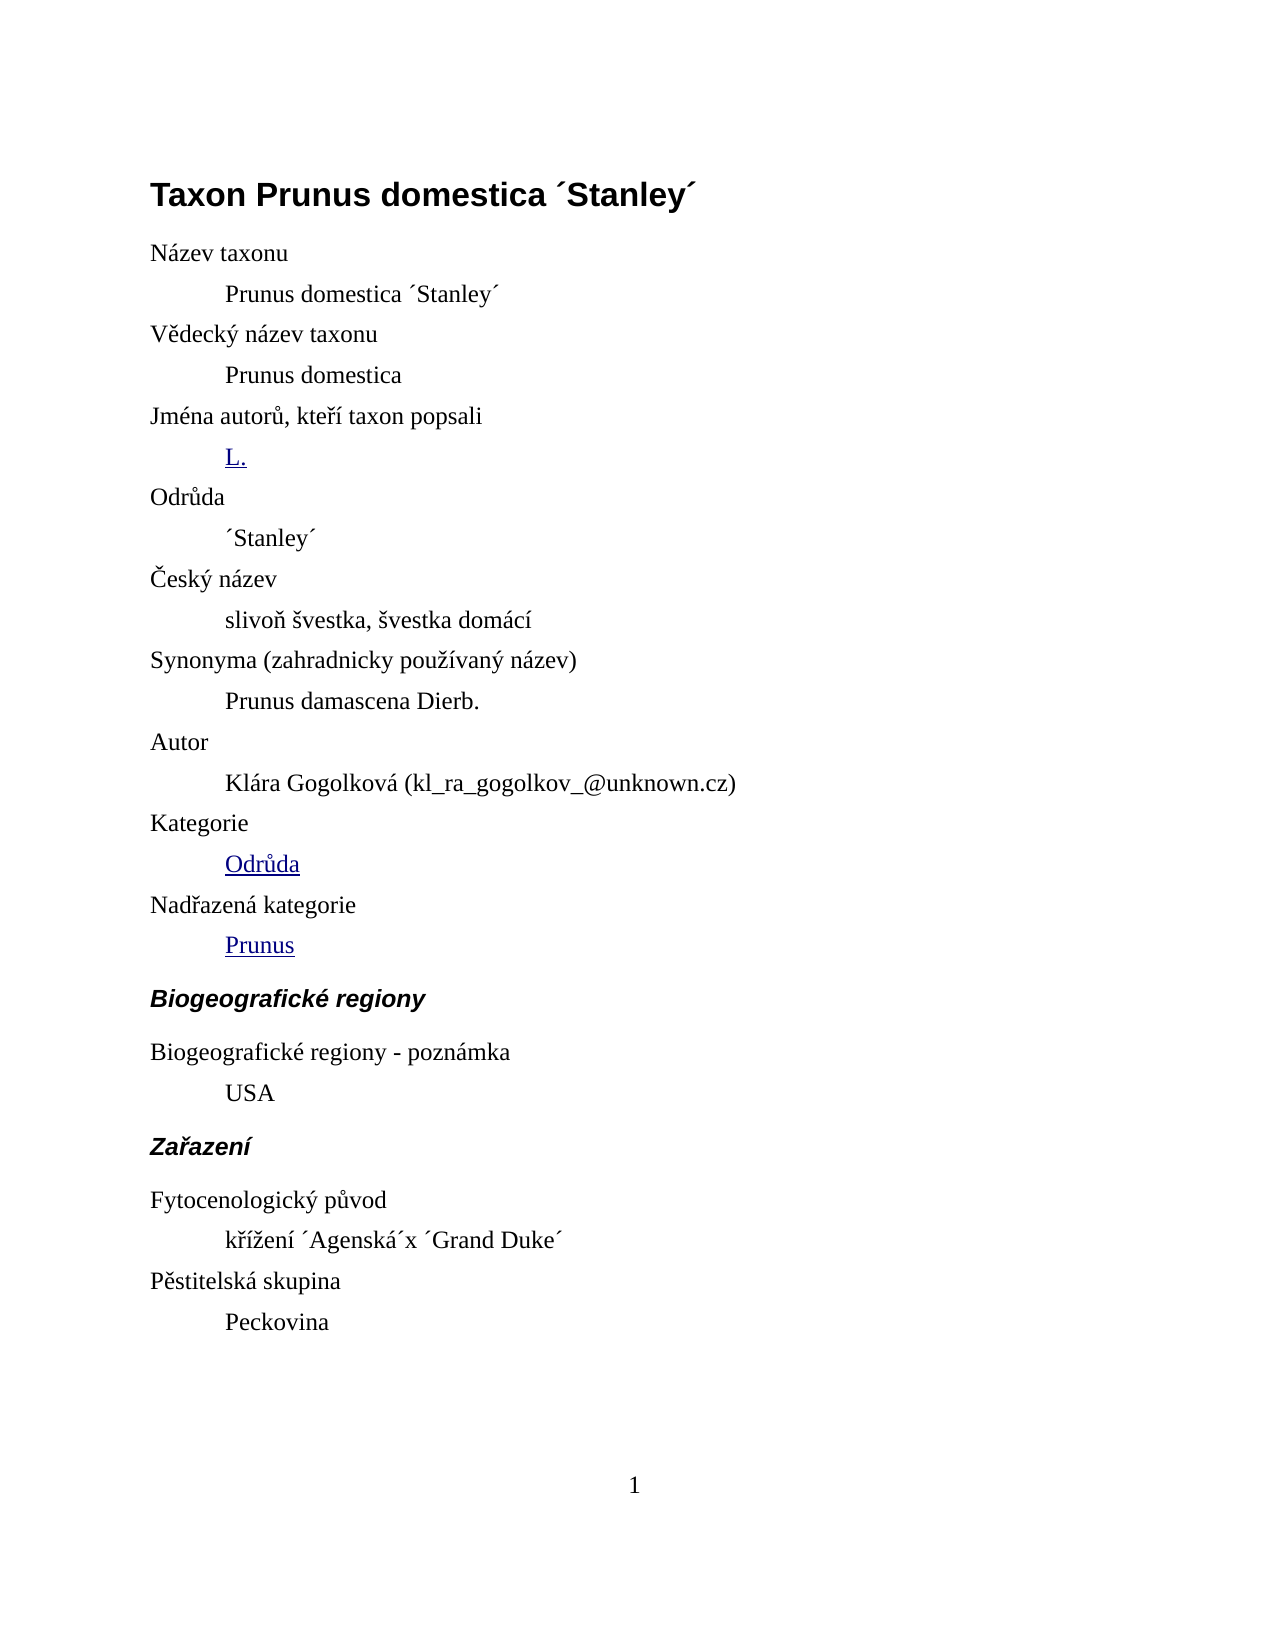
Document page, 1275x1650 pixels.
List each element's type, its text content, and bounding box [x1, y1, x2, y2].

text USA [225, 1078, 1125, 1107]
text Klára Gogolková (kl_ra_gogolkov_@unknown.cz) [225, 768, 1125, 796]
text Jména autorů, kteří taxon popsali [150, 401, 1125, 430]
text Fytocenologický původ [150, 1185, 1125, 1213]
subtitle Zařazení [150, 1132, 1125, 1160]
text slivoň švestka, švestka domácí [225, 605, 1125, 633]
text Odrůda [225, 849, 1125, 878]
text Český název [150, 564, 1125, 593]
text Autor [150, 727, 1125, 756]
text Vědecký název taxonu [150, 319, 1125, 348]
text L. [225, 442, 1125, 471]
text Biogeografické regiony - poznámka [150, 1037, 1125, 1066]
text křížení ´Agenská´x ´Grand Duke´ [225, 1226, 1125, 1254]
text Název taxonu [150, 238, 1125, 267]
subtitle Biogeografické regiony [150, 984, 1125, 1013]
text Peckovina [225, 1307, 1125, 1336]
subtitle Taxon Prunus domestica ´Stanley´ [150, 175, 1125, 214]
text Pěstitelská skupina [150, 1266, 1125, 1295]
text Nadřazená kategorie [150, 890, 1125, 918]
text Odrůda [150, 482, 1125, 511]
text Prunus damascena Dierb. [225, 686, 1125, 715]
text Synonyma (zahradnicky používaný název) [150, 645, 1125, 674]
text Prunus [225, 931, 1125, 959]
text Kategorie [150, 808, 1125, 837]
text ´Stanley´ [225, 523, 1125, 552]
text Prunus domestica [225, 360, 1125, 389]
text Prunus domestica ´Stanley´ [225, 279, 1125, 308]
